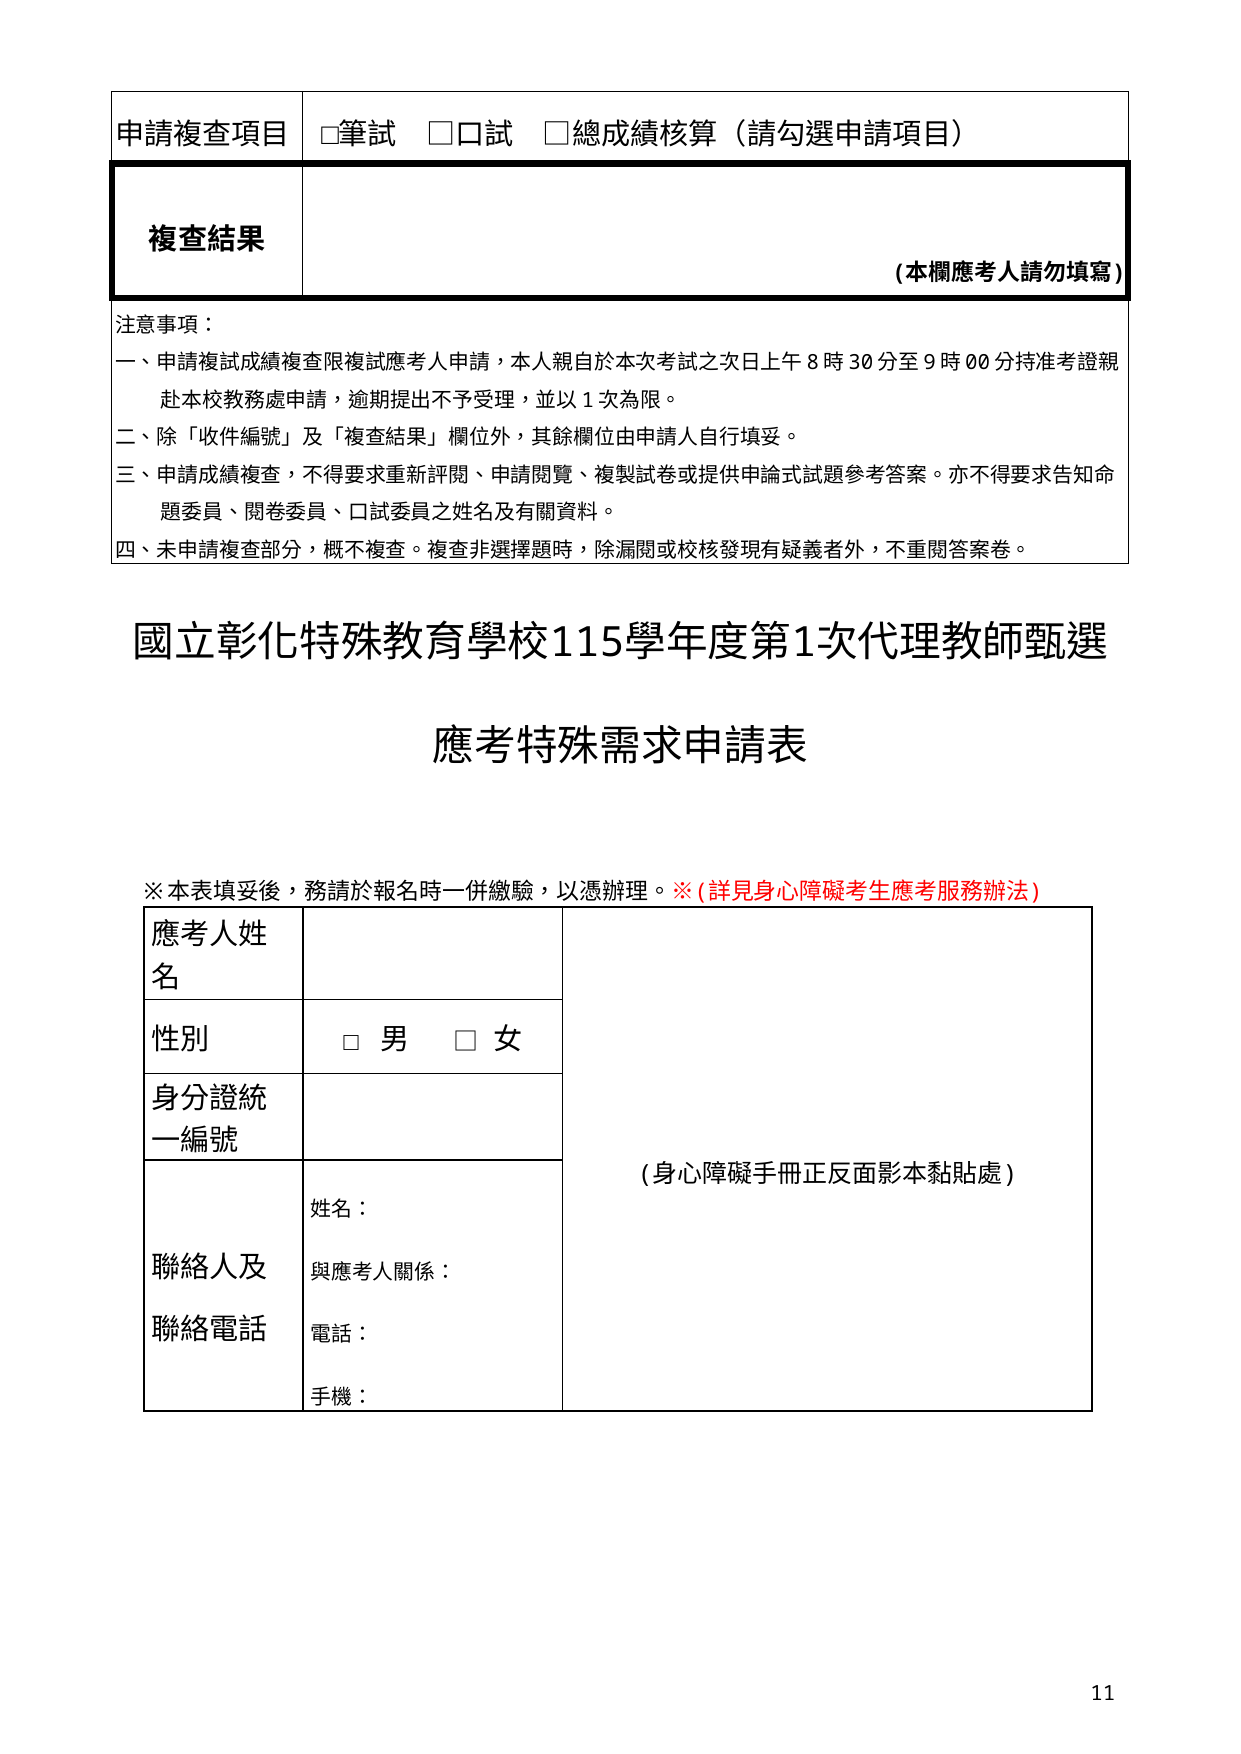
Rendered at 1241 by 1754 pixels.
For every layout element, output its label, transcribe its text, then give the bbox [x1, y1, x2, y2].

table_cell [304, 1074, 562, 1159]
table_cell 注意事項： 一、申請複試成績複查限複試應考人申請，本人親自於本次考試之次日上午8時30分至9時00分持准考證親赴本校教務處申請，逾期提出不予受理，並以1次為限。 二、除「收件編號」及「複查結果」欄位外，其餘欄位由申請人自行填妥。 三、申請成績複查，不得要求重新評閱、申請閱覽、複製試卷或提供申論式試題參考答案。亦不得要求告知命題委員、閱卷委員、口試委員之姓名及有關資料。 四、未申請複查部分，概不複查。複查非選擇題時，除漏閱或校核發現有疑義者外，不重閱答案卷。 [112, 301, 1128, 563]
text ※本表填妥後，務請於報名時一併繳驗，以憑辦理。※(詳見身心障礙考生應考服務辦法) [139, 843, 1102, 906]
table_header (身心障礙手冊正反面影本黏貼處) [563, 908, 1091, 1410]
text 國立彰化特殊教育學校115學年度第1次代理教師甄選 [94, 616, 1146, 668]
table_cell 姓名： 與應考人關係： 電話： 手機： [304, 1161, 562, 1410]
table_cell 複查結果 [115, 167, 302, 294]
table_cell □筆試 □口試 □總成績核算（請勾選申請項目） [303, 92, 1128, 160]
table_cell □ 男 □ 女 [304, 1000, 562, 1073]
table_cell 性別 [145, 1000, 302, 1073]
table_header [304, 908, 562, 999]
table_cell (本欄應考人請勿填寫) [303, 167, 1125, 294]
table_header 應考人姓名 [145, 908, 302, 999]
text 應考特殊需求申請表 [94, 721, 1146, 773]
table_cell 申請複查項目 [112, 92, 302, 160]
table_cell 身分證統一編號 [145, 1074, 302, 1159]
table_cell 聯絡人及 聯絡電話 [145, 1161, 302, 1410]
